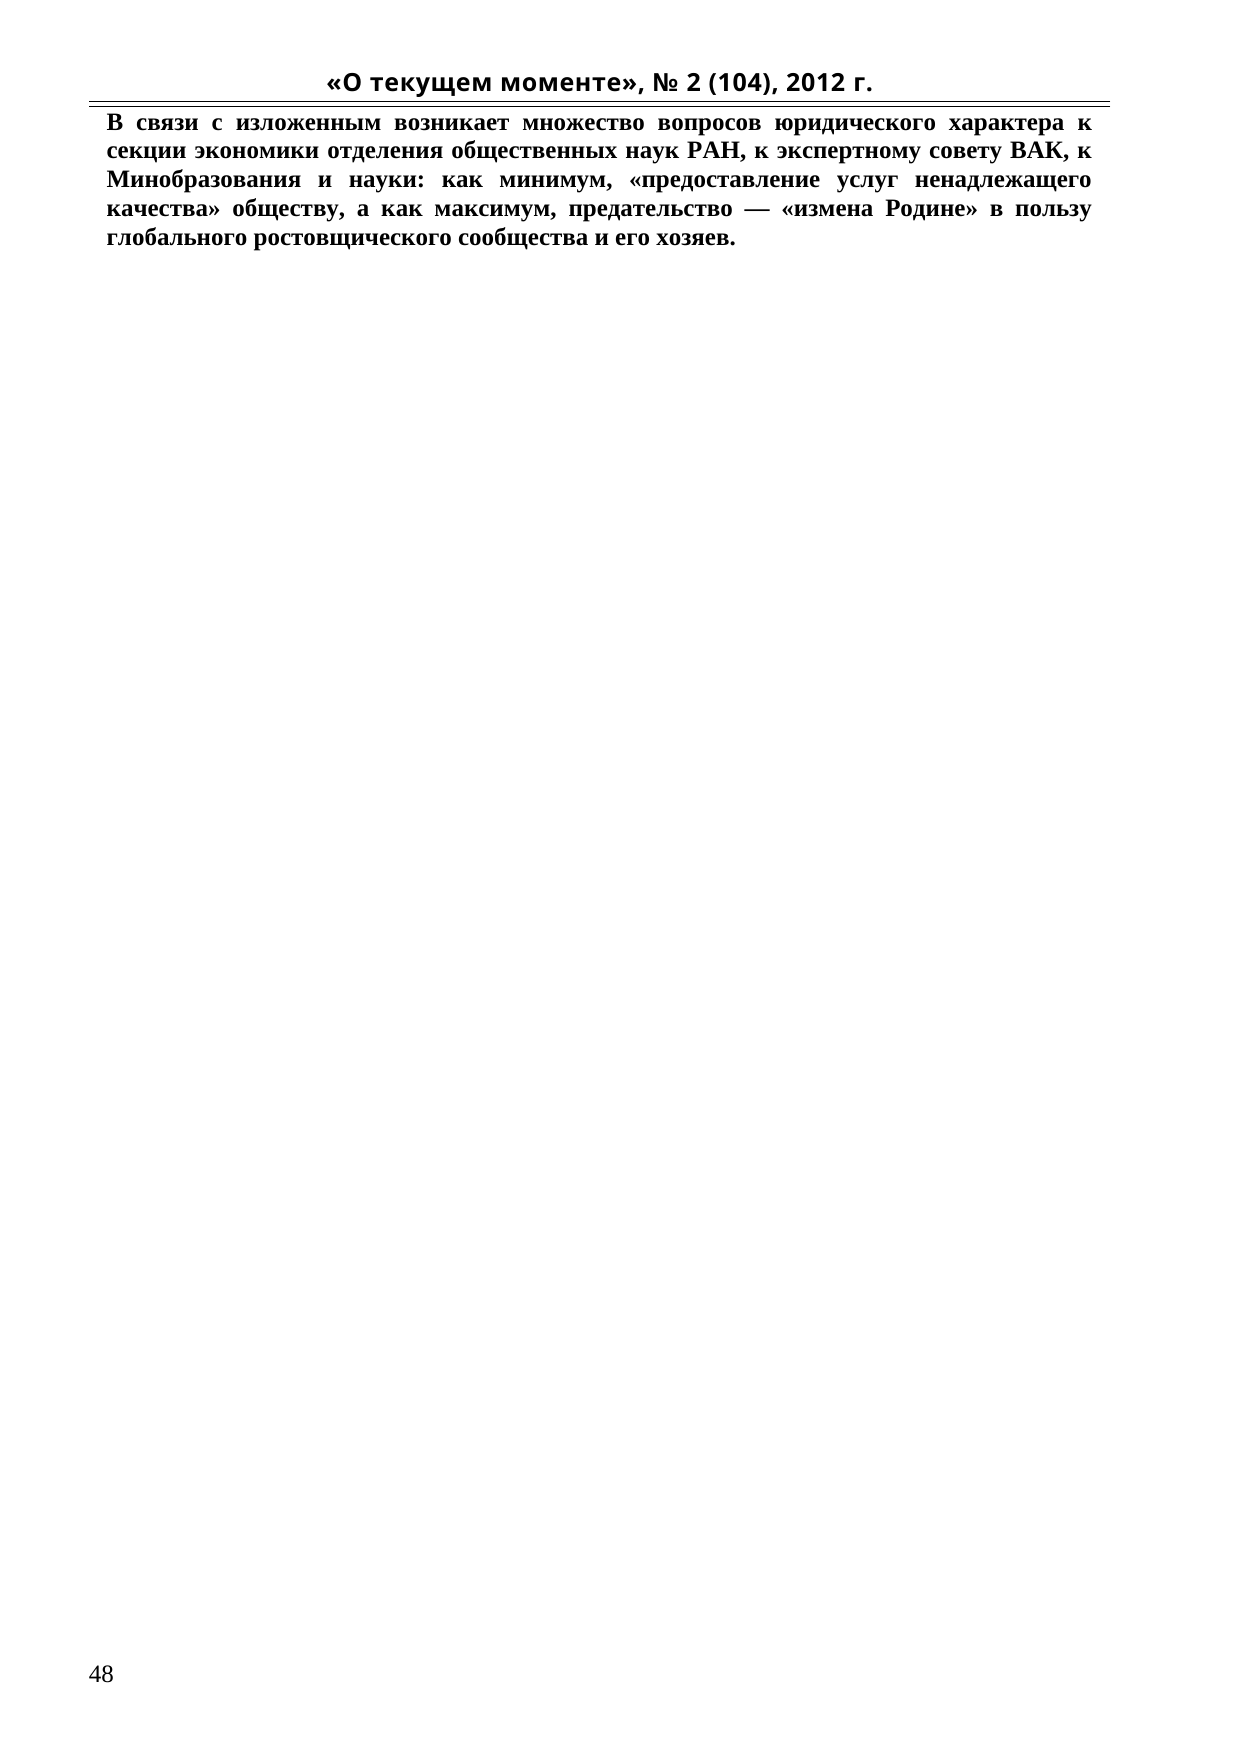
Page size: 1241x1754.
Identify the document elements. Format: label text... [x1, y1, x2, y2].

text В связи с изложенным возникает множество вопросов юридического характера к секции экономики отделения общественных наук РАН, к экспертному совету ВАК, к Минобразования и науки: как минимум, «предоставление услуг ненадлежащего качества» обществу, а как максимум, предательство — «измена Родине» в пользу глобального ростовщического сообщества и его хозяев. [106, 107, 1093, 250]
